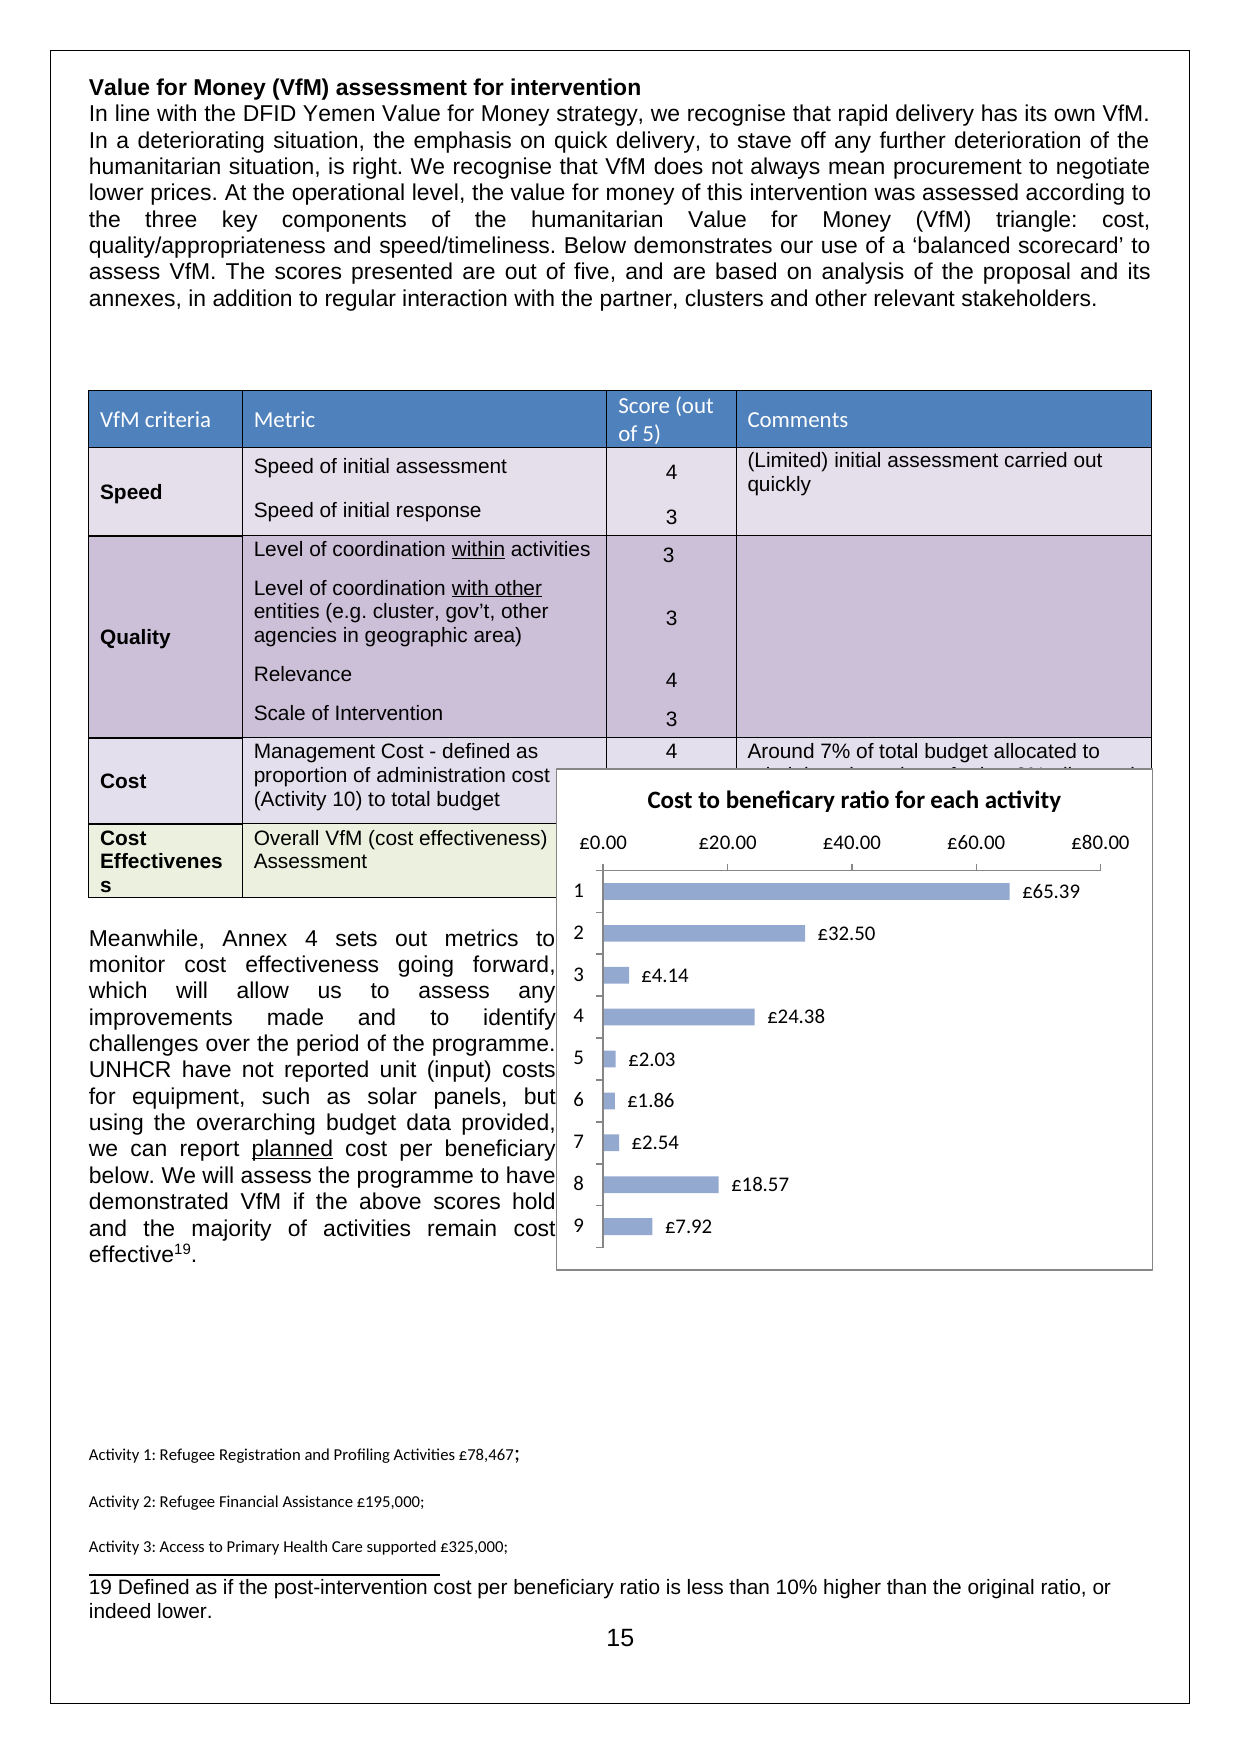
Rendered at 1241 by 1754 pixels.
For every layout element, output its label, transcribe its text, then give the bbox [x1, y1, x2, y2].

table_cell [737, 496, 1151, 535]
table_cell 4 [607, 738, 736, 768]
table_cell Cost Effectiveness [89, 825, 242, 897]
table_cell 3 [607, 698, 736, 737]
table_cell [737, 536, 1151, 573]
table_cell 3 [607, 496, 736, 535]
table_cell Management Cost - defined as proportion of administration cost (Activity 10) to total budget [243, 738, 606, 823]
text Defined as if the post-intervention cost per beneficiary ratio is less than 10% higher than the original ratio, or indeed lower. [89, 1575, 1152, 1623]
table_cell Speed of initial assessment [243, 448, 606, 496]
text In line with the DFID Yemen Value for Money strategy, we recognise that rapid delivery has its own VfM. In a deteriorating situation, the emphasis on quick delivery, to stave off any further deterioration of the humanitarian situation, is right. We recognise that VfM does not always mean procurement to negotiate lower prices. At the operational level, the value for money of this intervention was assessed according to the three key components of the humanitarian Value for Money (VfM) triangle: cost, quality/appropriateness and speed/timeliness. Below demonstrates our use of a ‘balanced scorecard’ to assess VfM. The scores presented are out of five, and are based on analysis of the proposal and its annexes, in addition to regular interaction with the partner, clusters and other relevant stakeholders. [89, 100, 1152, 311]
table_cell [737, 698, 1151, 737]
table_cell Speed of initial response [243, 496, 606, 535]
table_header Comments [737, 391, 1151, 447]
table_cell 3 [607, 536, 736, 573]
text Activity 1: Refugee Registration and Profiling Activities £78,467; [89, 1438, 1152, 1466]
text Activity 2: Refugee Financial Assistance £195,000; [89, 1491, 1152, 1511]
text Value for Money (VfM) assessment for intervention [89, 74, 1152, 100]
table_cell 4 [607, 660, 736, 698]
table_cell Relevance [243, 660, 606, 698]
table_cell [737, 573, 1151, 660]
table_cell Overall VfM (cost effectiveness) Assessment [243, 824, 556, 897]
table_header Metric [243, 391, 606, 447]
table_cell Level of coordination within activities [243, 536, 606, 573]
table_cell Quality [89, 537, 242, 737]
table_cell Scale of Intervention [243, 698, 606, 737]
table_cell 3 [607, 573, 736, 660]
text Meanwhile, Annex 4 sets out metrics to monitor cost effectiveness going forward, which will allow us to assess any improvements made and to identify challenges over the period of the programme. UNHCR have not reported unit (input) costs for equipment, such as solar panels, but using the overarching budget data provided, we can report planned cost per beneficiary below. We will assess the programme to have demonstrated VfM if the above scores hold and the majority of activities remain cost effective. [89, 924, 556, 1267]
table_header VfM criteria [89, 391, 242, 447]
table_header Score (out of 5) [607, 391, 736, 447]
table_cell Speed [89, 448, 242, 535]
table_cell 4 [607, 448, 736, 496]
text Activity 3: Access to Primary Health Care supported £325,000; [89, 1536, 1152, 1557]
table_cell Cost [89, 739, 242, 823]
table_cell Level of coordination with other entities (e.g. cluster, gov’t, other agencies in geographic area) [243, 573, 606, 660]
table_cell (Limited) initial assessment carried out quickly [737, 448, 1151, 496]
table_cell Around 7% of total budget allocated to administration, plus a further 9% allocated to developing strategic operational hubs. [737, 738, 1151, 768]
table_cell [737, 660, 1151, 698]
